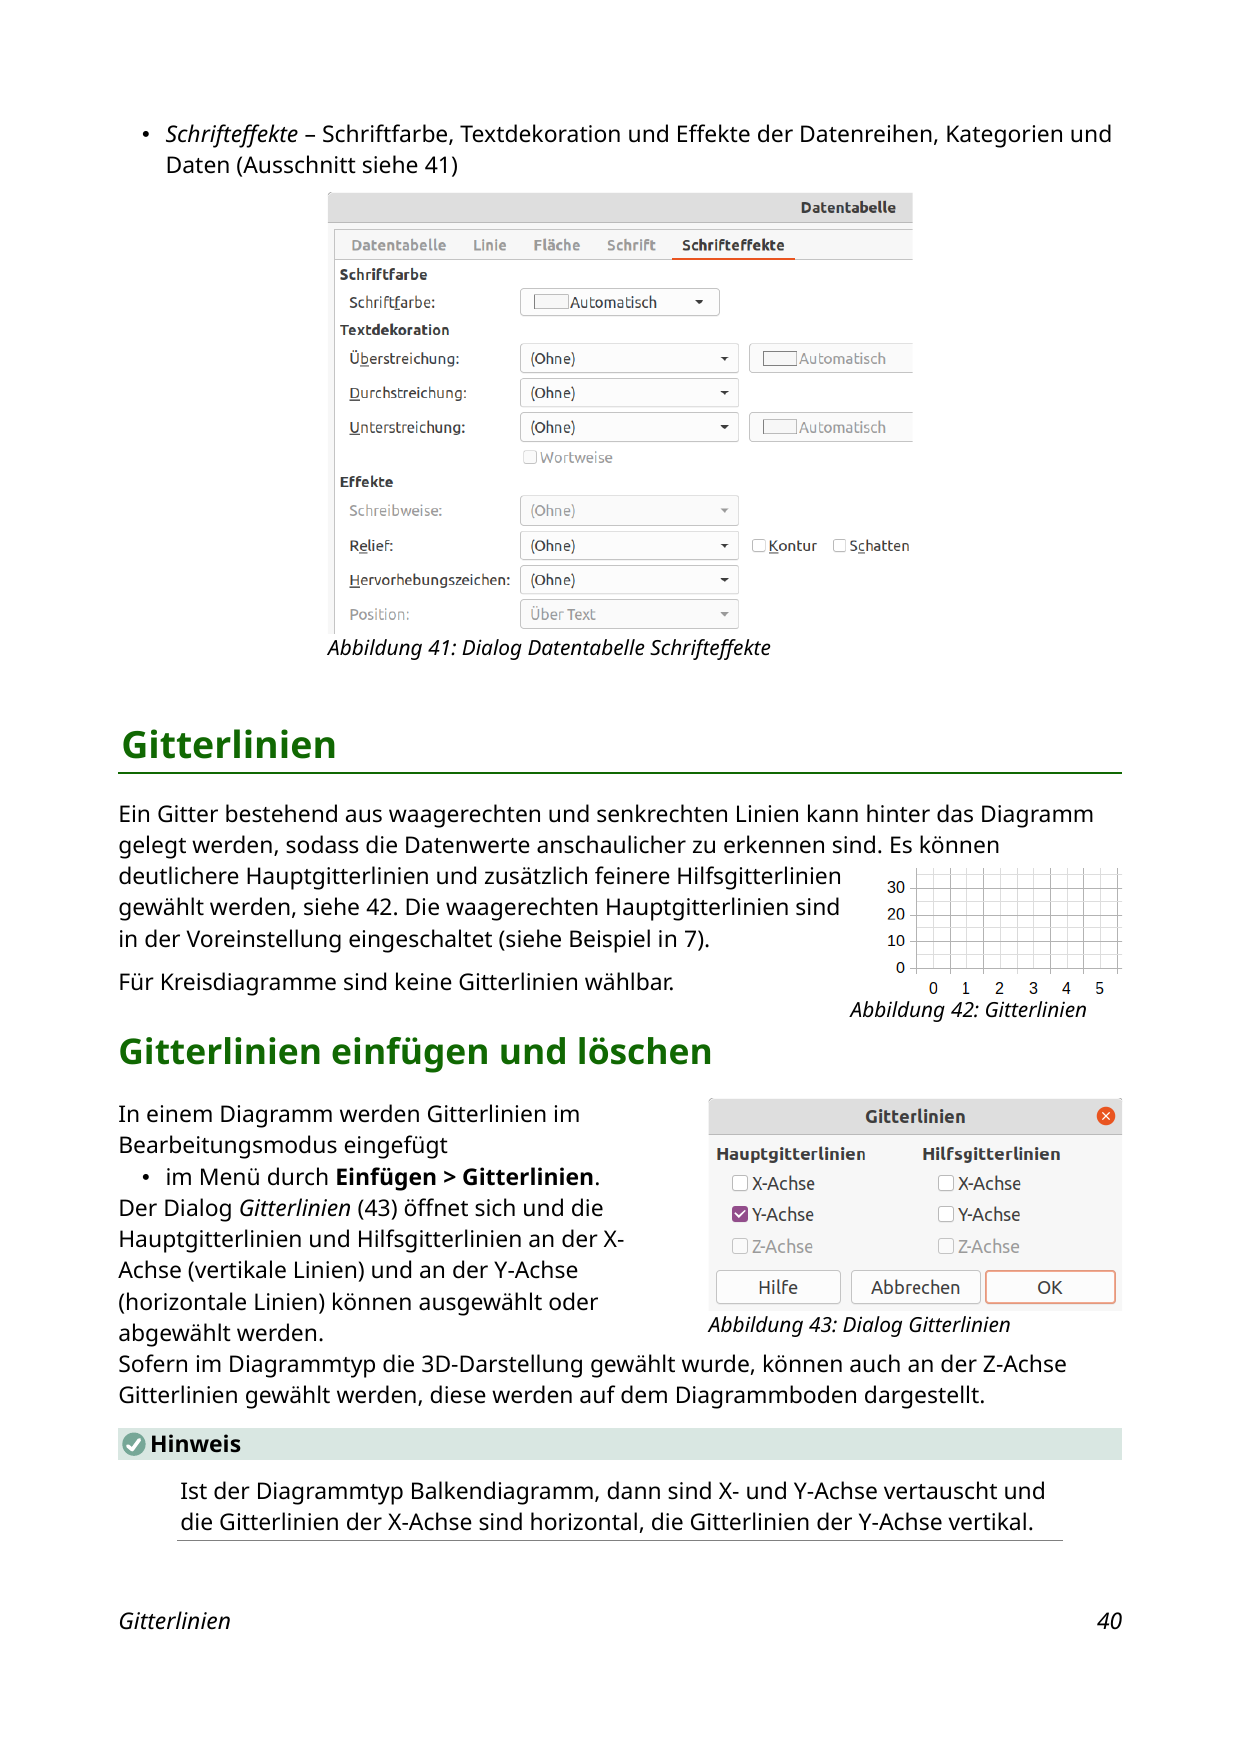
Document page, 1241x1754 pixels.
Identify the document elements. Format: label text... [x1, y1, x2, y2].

text Für Kreisdiagramme sind keine Gitterlinien wählbar. [118, 966, 850, 997]
text Abbildung 41: Dialog Datentabelle Schrifteffekte [328, 634, 912, 662]
list im Menü durch Einfügen > Gitterlinien. [142, 1161, 708, 1192]
text Ein Gitter bestehend aus waagerechten und senkrechten Linien kann hinter das Diagramm gelegt werden, sodass die Datenwerte anschaulicher zu erkennen sind. Es können deutlichere Hauptgitterlinien und zusätzlich feinere Hilfsgitterlinien gewählt werden, siehe Abbildung 42. Die waagerechten Hauptgitterlinien sind in der Voreinstellung eingeschaltet (siehe Beispiel in Abbildung 7). [118, 798, 1122, 954]
text Abbildung 42: Gitterlinien [850, 868, 1122, 1024]
text Sofern im Diagrammtyp die 3D-Darstellung gewählt wurde, können auch an der Z-Achse Gitterlinien gewählt werden, diese werden auf dem Diagrammboden dargestellt. [118, 1348, 1122, 1411]
picture [885, 868, 1123, 996]
list Hinweis [118, 1428, 1122, 1460]
subtitle Gitterlinien [118, 715, 1122, 772]
text In einem Diagramm werden Gitterlinien im Bearbeitungsmodus eingefügt [118, 1098, 708, 1161]
text Ist der Diagrammtyp Balkendiagramm, dann sind X- und Y-Achse vertauscht und die Gitterlinien der X-Achse sind horizontal, die Gitterlinien der Y-Achse vertikal. [177, 1472, 1063, 1540]
text Der Dialog Gitterlinien (Abbildung 43) öffnet sich und die Hauptgitterlinien und Hilfsgitterlinien an der X-Achse (vertikale Linien) und an der Y-Achse (horizontale Linien) können ausgewählt oder abgewählt werden. [118, 1192, 1122, 1348]
text Abbildung 43: Dialog Gitterlinien [709, 1311, 1122, 1339]
picture [708, 1098, 1123, 1311]
list Schrifteffekte – Schriftfarbe, Textdekoration und Effekte der Datenreihen, Kategorien und Daten (Ausschnitt siehe Abbildung 41) [142, 118, 1122, 181]
subtitle Gitterlinien einfügen und löschen [118, 1026, 1122, 1074]
picture [327, 192, 913, 634]
